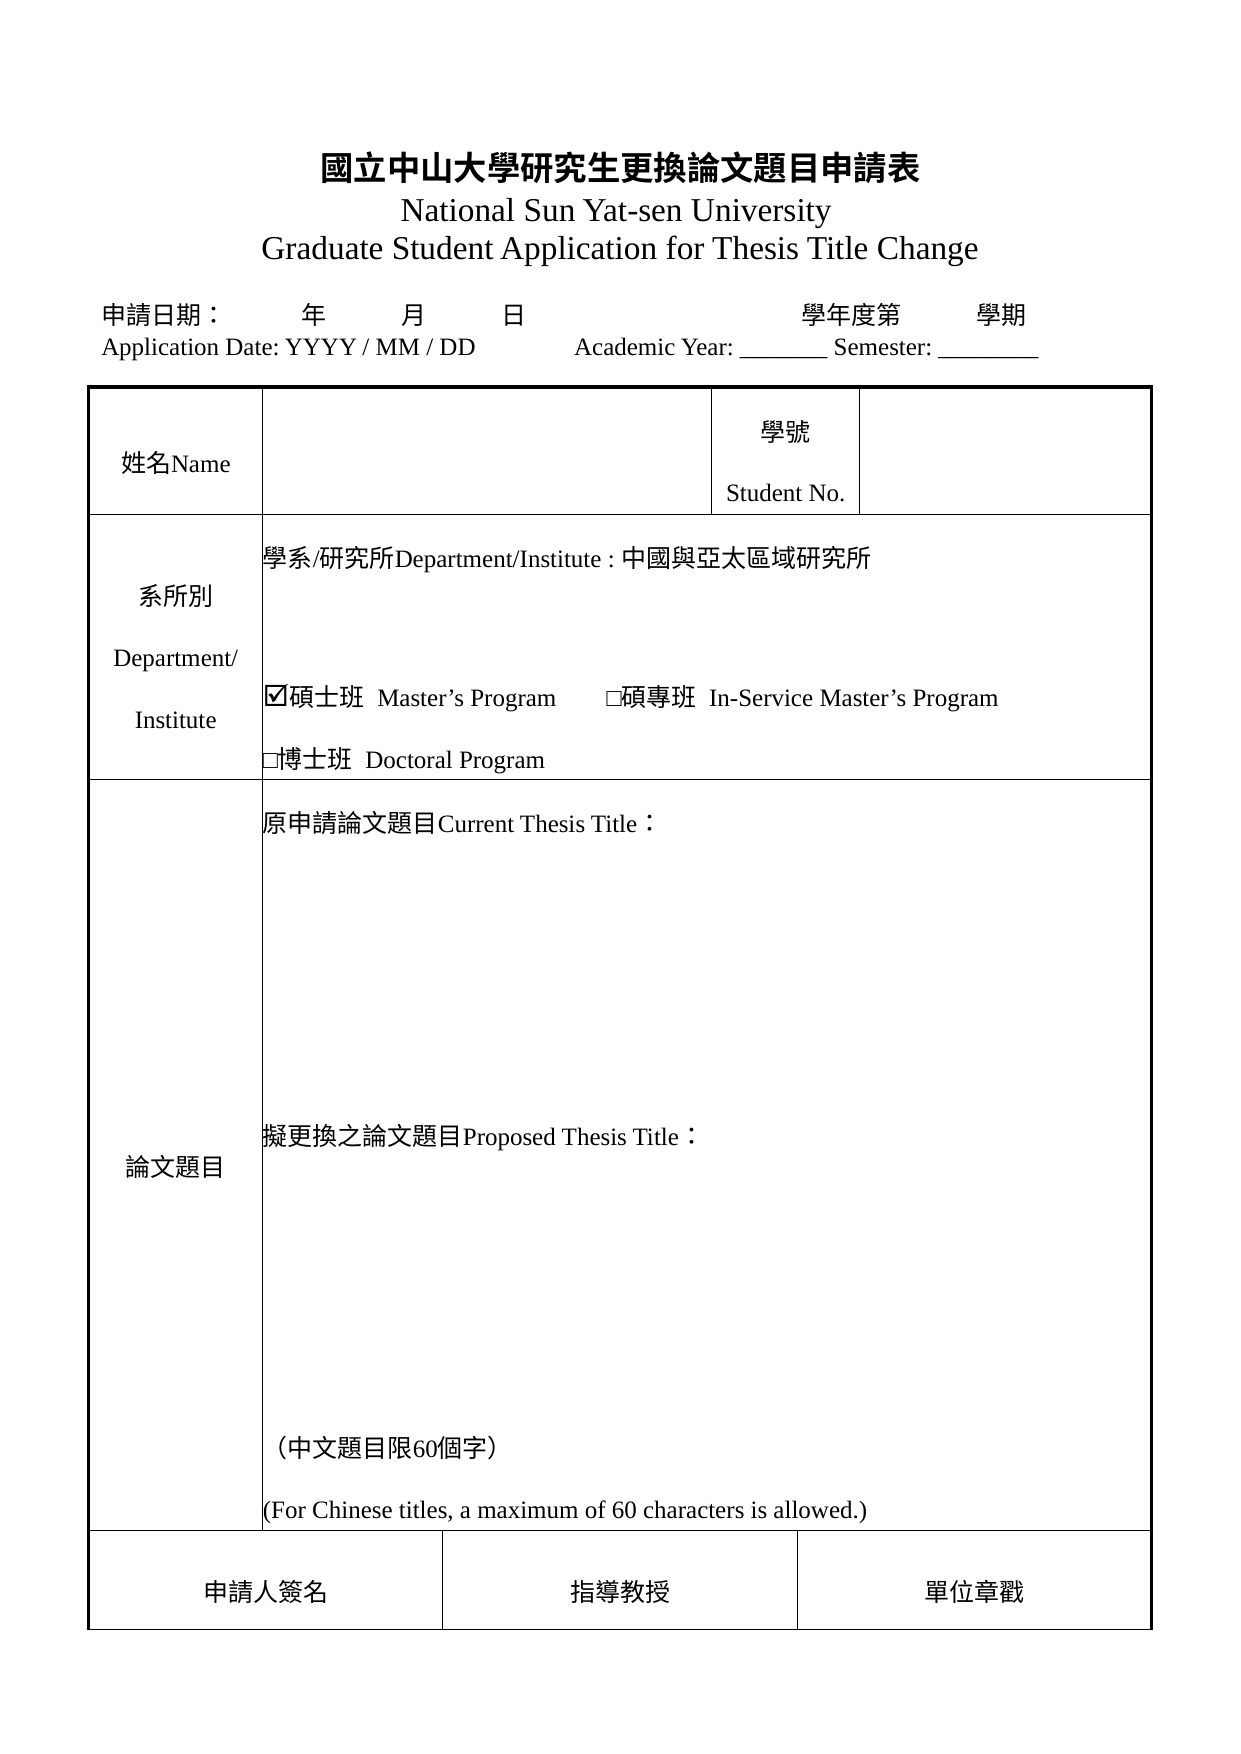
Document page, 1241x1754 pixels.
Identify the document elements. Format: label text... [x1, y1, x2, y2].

table_header [263, 389, 711, 513]
text 國立中山大學研究生更換論文題目申請表 [89, 142, 1152, 190]
table_header 姓名Name [90, 389, 262, 513]
table_cell 論文題目 [90, 780, 262, 1530]
table_header 學號 Student No. [712, 389, 859, 513]
table_cell 申請人簽名 [90, 1531, 442, 1629]
table_header [860, 389, 1150, 513]
text National Sun Yat-sen University [89, 190, 1152, 228]
table_cell 指導教授 [443, 1531, 797, 1629]
table_cell 學系/研究所Department/Institute : 中國與亞太區域研究所 碩士班 Master’s Program □碩專班 In-Service Master’s Program □博士班 Doctoral Program [263, 515, 1150, 779]
table_cell 系所別 Department/ Institute [90, 515, 262, 779]
text Application Date: YYYY / MM / DD Academic Year: _______ Semester: ________ [101, 332, 1152, 360]
table_cell 原申請論文題目Current Thesis Title： 擬更換之論文題目Proposed Thesis Title： （中文題目限60個字） (For Chinese titles, a maximum of 60 characters is allowed.) [263, 780, 1150, 1530]
text 申請日期： 年 月 日 學年度第 學期 [101, 295, 1152, 332]
text Graduate Student Application for Thesis Title Change [89, 228, 1152, 267]
table_cell 單位章戳 [798, 1531, 1150, 1629]
